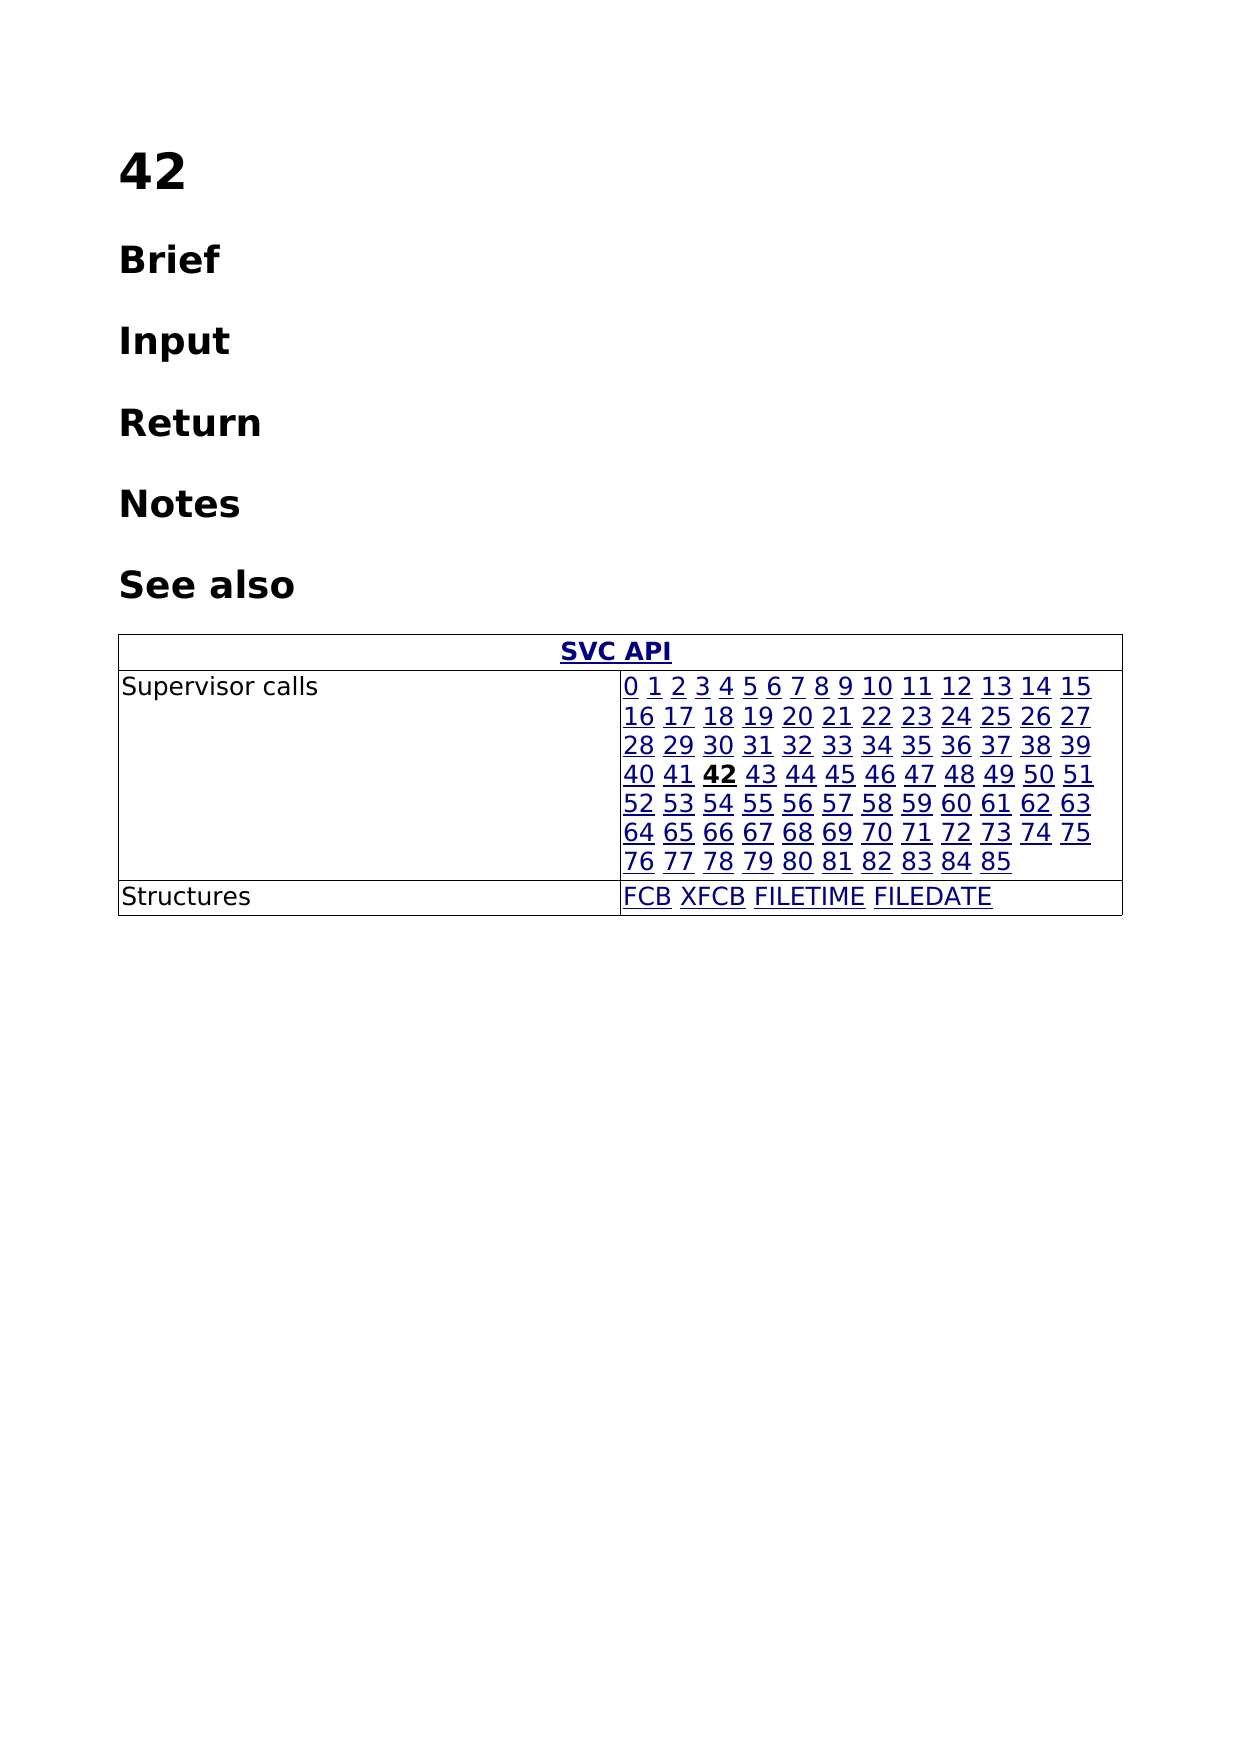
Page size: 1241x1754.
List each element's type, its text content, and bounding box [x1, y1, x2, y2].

subtitle See also [118, 563, 1122, 607]
subtitle Notes [118, 482, 1122, 526]
subtitle Brief [118, 239, 1122, 282]
table_header SVC API [119, 635, 1122, 669]
table_cell Supervisor calls [119, 671, 620, 879]
subtitle Return [118, 401, 1122, 445]
table_cell FCB XFCB FILETIME FILEDATE [621, 881, 1122, 915]
subtitle Input [118, 320, 1122, 364]
table_cell 0 1 2 3 4 5 6 7 8 9 10 11 12 13 14 15 16 17 18 19 20 21 22 23 24 25 26 27 28 29 30 31 32 33 34 35 36 37 38 39 40 41 42 43 44 45 46 47 48 49 50 51 52 53 54 55 56 57 58 59 60 61 62 63 64 65 66 67 68 69 70 71 72 73 74 75 76 77 78 79 80 81 82 83 84 85 [621, 671, 1122, 879]
subtitle 42 [118, 143, 1122, 201]
table_cell Structures [119, 881, 620, 915]
